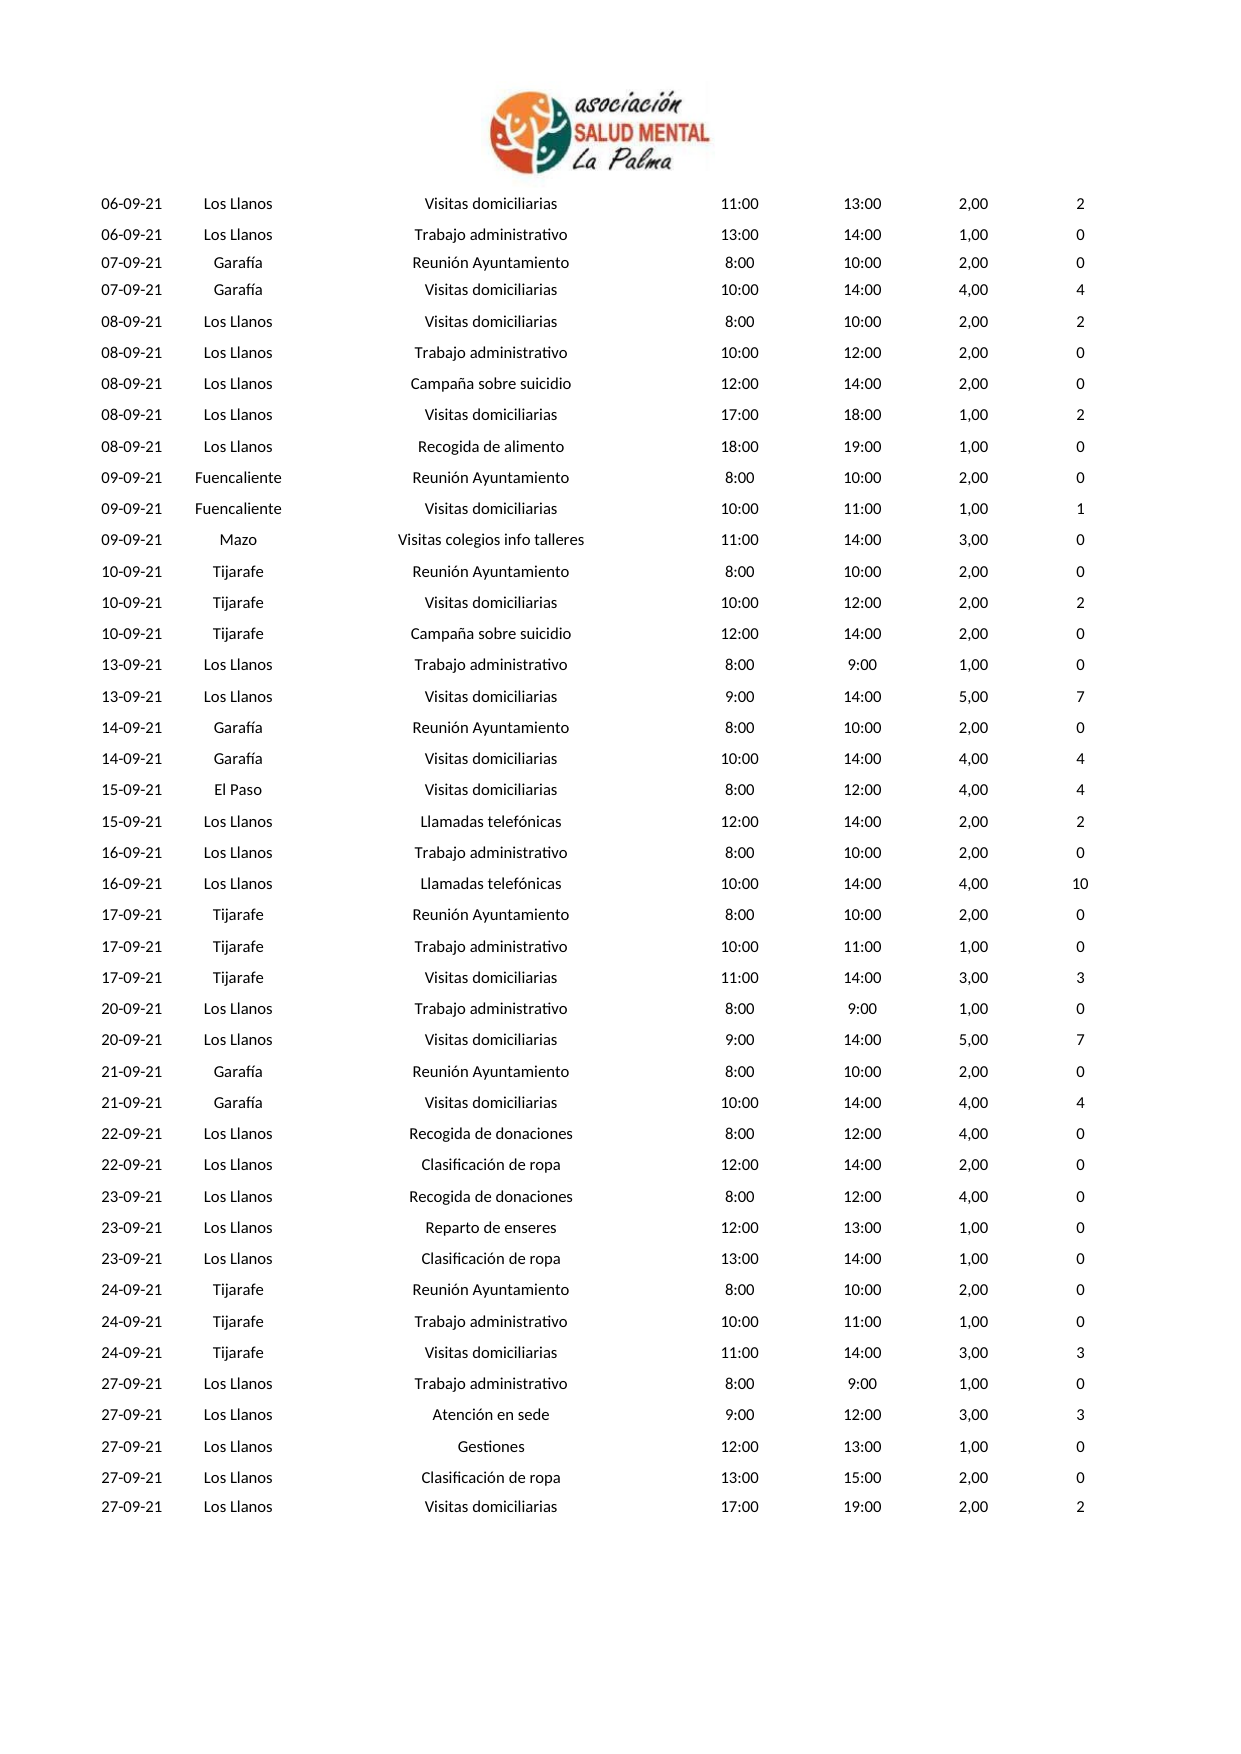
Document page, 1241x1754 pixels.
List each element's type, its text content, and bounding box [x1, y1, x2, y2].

table_cell 13:00 [801, 1432, 920, 1463]
table_cell 4 [1030, 776, 1094, 807]
table_cell Visitas domiciliarias [340, 307, 652, 338]
table_cell Mazo [179, 526, 339, 557]
table_cell 14:00 [801, 526, 920, 557]
table_cell 14:00 [801, 1026, 920, 1057]
table_cell 0 [1030, 1057, 1094, 1088]
table_cell Visitas domiciliarias [340, 401, 652, 432]
table_cell Recogida de donaciones [340, 1182, 652, 1213]
table_cell 15-09-21 [96, 807, 178, 838]
table_cell 13:00 [652, 1463, 801, 1494]
table_cell Visitas colegios info talleres [340, 526, 652, 557]
table_cell Trabajo administrativo [340, 338, 652, 369]
table_cell Reunión Ayuntamiento [340, 713, 652, 744]
table_cell 0 [1030, 651, 1094, 682]
table_cell 1,00 [920, 651, 1030, 682]
table_cell 0 [1030, 1182, 1094, 1213]
table_cell 2,00 [920, 1494, 1030, 1518]
table_cell Tijarafe [179, 932, 339, 963]
table_cell 14:00 [801, 620, 920, 651]
table_cell 2 [1030, 307, 1094, 338]
table_cell 15-09-21 [96, 776, 178, 807]
table_cell Visitas domiciliarias [340, 278, 652, 307]
table_cell Los Llanos [179, 338, 339, 369]
table_cell 8:00 [652, 995, 801, 1026]
table_cell Los Llanos [179, 1401, 339, 1432]
table_cell Garafía [179, 1088, 339, 1119]
table_cell 4,00 [920, 1120, 1030, 1151]
table_cell 2,00 [920, 901, 1030, 932]
table_cell 08-09-21 [96, 401, 178, 432]
table_cell Fuencaliente [179, 463, 339, 494]
table_cell Tijarafe [179, 557, 339, 588]
table_cell 0 [1030, 901, 1094, 932]
table_cell 12:00 [801, 1120, 920, 1151]
picture [480, 81, 716, 188]
table_cell 10:00 [801, 307, 920, 338]
table_cell 06-09-21 [96, 220, 178, 250]
table_cell Garafía [179, 1057, 339, 1088]
table_cell 10 [1030, 870, 1094, 901]
table_cell 08-09-21 [96, 338, 178, 369]
table_cell Los Llanos [179, 1463, 339, 1494]
table_cell 12:00 [801, 338, 920, 369]
table_cell 8:00 [652, 776, 801, 807]
table_cell 20-09-21 [96, 995, 178, 1026]
table_cell 15:00 [801, 1463, 920, 1494]
table_cell 27-09-21 [96, 1494, 178, 1518]
table_cell Llamadas telefónicas [340, 870, 652, 901]
table_cell 4,00 [920, 1088, 1030, 1119]
table_cell 0 [1030, 995, 1094, 1026]
table_cell 7 [1030, 682, 1094, 713]
table_cell 3,00 [920, 1401, 1030, 1432]
table_cell 2 [1030, 588, 1094, 619]
table_cell 0 [1030, 1432, 1094, 1463]
table_cell 0 [1030, 1369, 1094, 1401]
table_cell Trabajo administrativo [340, 995, 652, 1026]
table_cell 16-09-21 [96, 870, 178, 901]
table_cell 1,00 [920, 220, 1030, 250]
table_cell 12:00 [801, 1182, 920, 1213]
table_cell Clasificación de ropa [340, 1151, 652, 1182]
table_cell 3,00 [920, 963, 1030, 994]
table_header 13:00 [801, 196, 920, 220]
table_cell Recogida de alimento [340, 432, 652, 463]
table_cell 3 [1030, 1338, 1094, 1369]
table_cell Trabajo administrativo [340, 651, 652, 682]
table_cell 0 [1030, 1244, 1094, 1276]
table_cell 12:00 [652, 1213, 801, 1244]
table_cell 0 [1030, 220, 1094, 250]
table_cell 2,00 [920, 1057, 1030, 1088]
table_cell 3,00 [920, 1338, 1030, 1369]
table_cell 10:00 [652, 932, 801, 963]
table_cell Reunión Ayuntamiento [340, 1057, 652, 1088]
table_cell 2 [1030, 1494, 1094, 1518]
table_cell 2 [1030, 807, 1094, 838]
table_cell 17:00 [652, 1494, 801, 1518]
table_cell 10:00 [801, 1276, 920, 1307]
table_cell 10:00 [801, 557, 920, 588]
table_header Los Llanos [179, 196, 339, 220]
table_cell Visitas domiciliarias [340, 745, 652, 776]
table_cell 10:00 [652, 1088, 801, 1119]
table_cell 14:00 [801, 220, 920, 250]
table_cell 27-09-21 [96, 1369, 178, 1401]
table_cell Campaña sobre suicidio [340, 370, 652, 401]
table_cell 24-09-21 [96, 1338, 178, 1369]
table_cell 14:00 [801, 682, 920, 713]
table_cell 10:00 [801, 713, 920, 744]
table_cell 21-09-21 [96, 1057, 178, 1088]
table_cell 27-09-21 [96, 1463, 178, 1494]
table_cell 24-09-21 [96, 1276, 178, 1307]
table_cell Los Llanos [179, 432, 339, 463]
table_cell 8:00 [652, 250, 801, 277]
table_cell Los Llanos [179, 870, 339, 901]
table_cell 17-09-21 [96, 932, 178, 963]
table_cell Reunión Ayuntamiento [340, 901, 652, 932]
table_cell 27-09-21 [96, 1432, 178, 1463]
table_cell 17-09-21 [96, 901, 178, 932]
table_cell 2,00 [920, 1463, 1030, 1494]
table_cell 3,00 [920, 526, 1030, 557]
table_cell 16-09-21 [96, 838, 178, 869]
table_cell 4 [1030, 745, 1094, 776]
table_cell Reparto de enseres [340, 1213, 652, 1244]
table_cell 13:00 [652, 220, 801, 250]
table_cell 10:00 [801, 901, 920, 932]
table_cell 2 [1030, 401, 1094, 432]
table_cell 8:00 [652, 1276, 801, 1307]
table_cell 9:00 [801, 651, 920, 682]
table_header 11:00 [652, 196, 801, 220]
table_cell 14:00 [801, 963, 920, 994]
table_cell Los Llanos [179, 401, 339, 432]
table_cell 2,00 [920, 713, 1030, 744]
table_cell Garafía [179, 713, 339, 744]
table_cell 23-09-21 [96, 1213, 178, 1244]
table_cell 0 [1030, 463, 1094, 494]
table_cell 19:00 [801, 1494, 920, 1518]
table_cell 09-09-21 [96, 526, 178, 557]
table_cell Los Llanos [179, 370, 339, 401]
table_cell 3 [1030, 1401, 1094, 1432]
table_cell Clasificación de ropa [340, 1244, 652, 1276]
table_cell 8:00 [652, 713, 801, 744]
table_cell 2,00 [920, 620, 1030, 651]
table_cell 12:00 [652, 370, 801, 401]
table_cell 10-09-21 [96, 557, 178, 588]
table_cell Los Llanos [179, 1213, 339, 1244]
table_cell El Paso [179, 776, 339, 807]
table_cell 24-09-21 [96, 1307, 178, 1338]
table_cell 8:00 [652, 463, 801, 494]
table_cell 8:00 [652, 307, 801, 338]
table_cell 4,00 [920, 870, 1030, 901]
table_cell 2,00 [920, 1151, 1030, 1182]
table_cell Los Llanos [179, 651, 339, 682]
table_cell Llamadas telefónicas [340, 807, 652, 838]
table_cell Tijarafe [179, 963, 339, 994]
table_cell Reunión Ayuntamiento [340, 1276, 652, 1307]
table_cell 1,00 [920, 1244, 1030, 1276]
table_cell 4 [1030, 278, 1094, 307]
table_cell 9:00 [652, 1026, 801, 1057]
table_cell 0 [1030, 838, 1094, 869]
table_cell Reunión Ayuntamiento [340, 557, 652, 588]
table_cell Campaña sobre suicidio [340, 620, 652, 651]
table_cell Visitas domiciliarias [340, 776, 652, 807]
table_cell Los Llanos [179, 1026, 339, 1057]
table_cell 10:00 [801, 838, 920, 869]
table_cell Los Llanos [179, 807, 339, 838]
table_cell 11:00 [652, 526, 801, 557]
table_cell Clasificación de ropa [340, 1463, 652, 1494]
table_cell Visitas domiciliarias [340, 1088, 652, 1119]
table_cell 0 [1030, 932, 1094, 963]
table_cell Reunión Ayuntamiento [340, 463, 652, 494]
table_cell 23-09-21 [96, 1182, 178, 1213]
table_cell 14:00 [801, 1244, 920, 1276]
table_cell 0 [1030, 1307, 1094, 1338]
table_cell Garafía [179, 278, 339, 307]
table_cell Trabajo administrativo [340, 1307, 652, 1338]
table_cell 10:00 [652, 1307, 801, 1338]
table_cell 0 [1030, 1151, 1094, 1182]
table_cell 2,00 [920, 250, 1030, 277]
table_cell 07-09-21 [96, 278, 178, 307]
table_cell 14:00 [801, 1088, 920, 1119]
table_cell Tijarafe [179, 620, 339, 651]
table_cell 5,00 [920, 682, 1030, 713]
table_cell 0 [1030, 338, 1094, 369]
table_cell Atención en sede [340, 1401, 652, 1432]
table_cell 13-09-21 [96, 651, 178, 682]
table_cell Los Llanos [179, 1120, 339, 1151]
table_cell Trabajo administrativo [340, 220, 652, 250]
table_cell 19:00 [801, 432, 920, 463]
table_cell 10:00 [801, 1057, 920, 1088]
table_cell 23-09-21 [96, 1244, 178, 1276]
table_cell Los Llanos [179, 995, 339, 1026]
table_cell Los Llanos [179, 1182, 339, 1213]
table_cell 0 [1030, 432, 1094, 463]
table_cell Gestiones [340, 1432, 652, 1463]
table_cell 14:00 [801, 370, 920, 401]
table_cell 9:00 [801, 995, 920, 1026]
table_cell 0 [1030, 557, 1094, 588]
table_cell 8:00 [652, 901, 801, 932]
table_cell 9:00 [652, 682, 801, 713]
table_cell 10:00 [801, 463, 920, 494]
table_cell 0 [1030, 526, 1094, 557]
table_cell Los Llanos [179, 220, 339, 250]
table_cell Visitas domiciliarias [340, 682, 652, 713]
table_cell Trabajo administrativo [340, 932, 652, 963]
table_cell 10:00 [652, 338, 801, 369]
table_cell 0 [1030, 370, 1094, 401]
table_cell 8:00 [652, 1057, 801, 1088]
table_cell Visitas domiciliarias [340, 1338, 652, 1369]
table_cell Tijarafe [179, 588, 339, 619]
table_cell 1,00 [920, 1369, 1030, 1401]
table_cell 2,00 [920, 370, 1030, 401]
table_cell 2,00 [920, 838, 1030, 869]
table_cell 12:00 [652, 807, 801, 838]
table_cell 2,00 [920, 338, 1030, 369]
table_cell 14:00 [801, 807, 920, 838]
table_cell 11:00 [801, 1307, 920, 1338]
table_cell 4,00 [920, 776, 1030, 807]
table_cell Tijarafe [179, 1338, 339, 1369]
table_cell 1,00 [920, 495, 1030, 526]
table_cell 13:00 [801, 1213, 920, 1244]
table_header Visitas domiciliarias [340, 196, 652, 220]
table_cell Visitas domiciliarias [340, 963, 652, 994]
table_cell Visitas domiciliarias [340, 1494, 652, 1518]
table_cell Fuencaliente [179, 495, 339, 526]
table_cell Recogida de donaciones [340, 1120, 652, 1151]
table_cell 0 [1030, 1463, 1094, 1494]
table_cell 4,00 [920, 1182, 1030, 1213]
table_cell 17-09-21 [96, 963, 178, 994]
table_cell 1,00 [920, 1432, 1030, 1463]
table_cell 12:00 [652, 620, 801, 651]
table_cell 12:00 [801, 776, 920, 807]
table_cell Los Llanos [179, 307, 339, 338]
table_cell 09-09-21 [96, 463, 178, 494]
table_cell 8:00 [652, 838, 801, 869]
table_cell 09-09-21 [96, 495, 178, 526]
table_cell 14-09-21 [96, 713, 178, 744]
table_cell Los Llanos [179, 838, 339, 869]
table_cell Reunión Ayuntamiento [340, 250, 652, 277]
table_cell 0 [1030, 250, 1094, 277]
table_cell 2,00 [920, 463, 1030, 494]
table_cell 1,00 [920, 1213, 1030, 1244]
table_cell Visitas domiciliarias [340, 588, 652, 619]
table_cell 10-09-21 [96, 620, 178, 651]
table_cell 10:00 [652, 588, 801, 619]
table_cell 14:00 [801, 1338, 920, 1369]
table_cell 1,00 [920, 401, 1030, 432]
table_cell 10:00 [652, 278, 801, 307]
table_cell 2,00 [920, 588, 1030, 619]
table_cell Los Llanos [179, 1369, 339, 1401]
table_cell Tijarafe [179, 1307, 339, 1338]
table_cell 5,00 [920, 1026, 1030, 1057]
table_cell 4 [1030, 1088, 1094, 1119]
table_cell 2,00 [920, 807, 1030, 838]
table_cell 10-09-21 [96, 588, 178, 619]
table_cell Garafía [179, 250, 339, 277]
table_cell 27-09-21 [96, 1401, 178, 1432]
table_cell 8:00 [652, 1369, 801, 1401]
table_cell 11:00 [801, 932, 920, 963]
table_cell 10:00 [652, 495, 801, 526]
table_cell 18:00 [801, 401, 920, 432]
table_cell 9:00 [652, 1401, 801, 1432]
table_cell 7 [1030, 1026, 1094, 1057]
table_cell 2,00 [920, 1276, 1030, 1307]
table_cell Los Llanos [179, 682, 339, 713]
table_cell 08-09-21 [96, 432, 178, 463]
table_cell 8:00 [652, 651, 801, 682]
table_cell 2,00 [920, 557, 1030, 588]
table_cell 11:00 [652, 963, 801, 994]
table_cell 22-09-21 [96, 1151, 178, 1182]
table_cell Visitas domiciliarias [340, 1026, 652, 1057]
table_cell 14-09-21 [96, 745, 178, 776]
table_cell 14:00 [801, 870, 920, 901]
table_cell 12:00 [652, 1151, 801, 1182]
table_cell 1,00 [920, 1307, 1030, 1338]
table_cell 0 [1030, 1276, 1094, 1307]
table_cell 3 [1030, 963, 1094, 994]
table_cell Trabajo administrativo [340, 838, 652, 869]
table_cell 9:00 [801, 1369, 920, 1401]
table_cell 10:00 [801, 250, 920, 277]
table_cell 13:00 [652, 1244, 801, 1276]
table_cell 0 [1030, 620, 1094, 651]
table_cell 8:00 [652, 1182, 801, 1213]
table_cell 22-09-21 [96, 1120, 178, 1151]
table_cell 14:00 [801, 278, 920, 307]
table_cell 4,00 [920, 278, 1030, 307]
table_cell 13-09-21 [96, 682, 178, 713]
table_cell 08-09-21 [96, 307, 178, 338]
table_cell 0 [1030, 713, 1094, 744]
table_cell 07-09-21 [96, 250, 178, 277]
table_cell Los Llanos [179, 1494, 339, 1518]
table_cell 1,00 [920, 432, 1030, 463]
table_cell 12:00 [801, 588, 920, 619]
table_cell 10:00 [652, 870, 801, 901]
table_cell 2,00 [920, 307, 1030, 338]
table_cell 4,00 [920, 745, 1030, 776]
table_cell 8:00 [652, 1120, 801, 1151]
table_cell 1,00 [920, 995, 1030, 1026]
table_cell 08-09-21 [96, 370, 178, 401]
table_cell 8:00 [652, 557, 801, 588]
table_cell 11:00 [801, 495, 920, 526]
table_cell 14:00 [801, 745, 920, 776]
table_cell Garafía [179, 745, 339, 776]
table_cell 0 [1030, 1120, 1094, 1151]
table_cell 1,00 [920, 932, 1030, 963]
table_cell 12:00 [652, 1432, 801, 1463]
table_header 2 [1030, 196, 1094, 220]
table_cell 10:00 [652, 745, 801, 776]
table_cell 1 [1030, 495, 1094, 526]
table_cell 17:00 [652, 401, 801, 432]
table_cell 0 [1030, 1213, 1094, 1244]
table_cell 12:00 [801, 1401, 920, 1432]
table_cell Tijarafe [179, 901, 339, 932]
table_header 06-09-21 [96, 196, 178, 220]
table_cell Los Llanos [179, 1244, 339, 1276]
table_header 2,00 [920, 196, 1030, 220]
table_cell 14:00 [801, 1151, 920, 1182]
table_cell 20-09-21 [96, 1026, 178, 1057]
table_cell Tijarafe [179, 1276, 339, 1307]
table_cell Los Llanos [179, 1151, 339, 1182]
table_cell Los Llanos [179, 1432, 339, 1463]
table_cell 21-09-21 [96, 1088, 178, 1119]
table_cell 11:00 [652, 1338, 801, 1369]
table_cell Visitas domiciliarias [340, 495, 652, 526]
table_cell 18:00 [652, 432, 801, 463]
table_cell Trabajo administrativo [340, 1369, 652, 1401]
